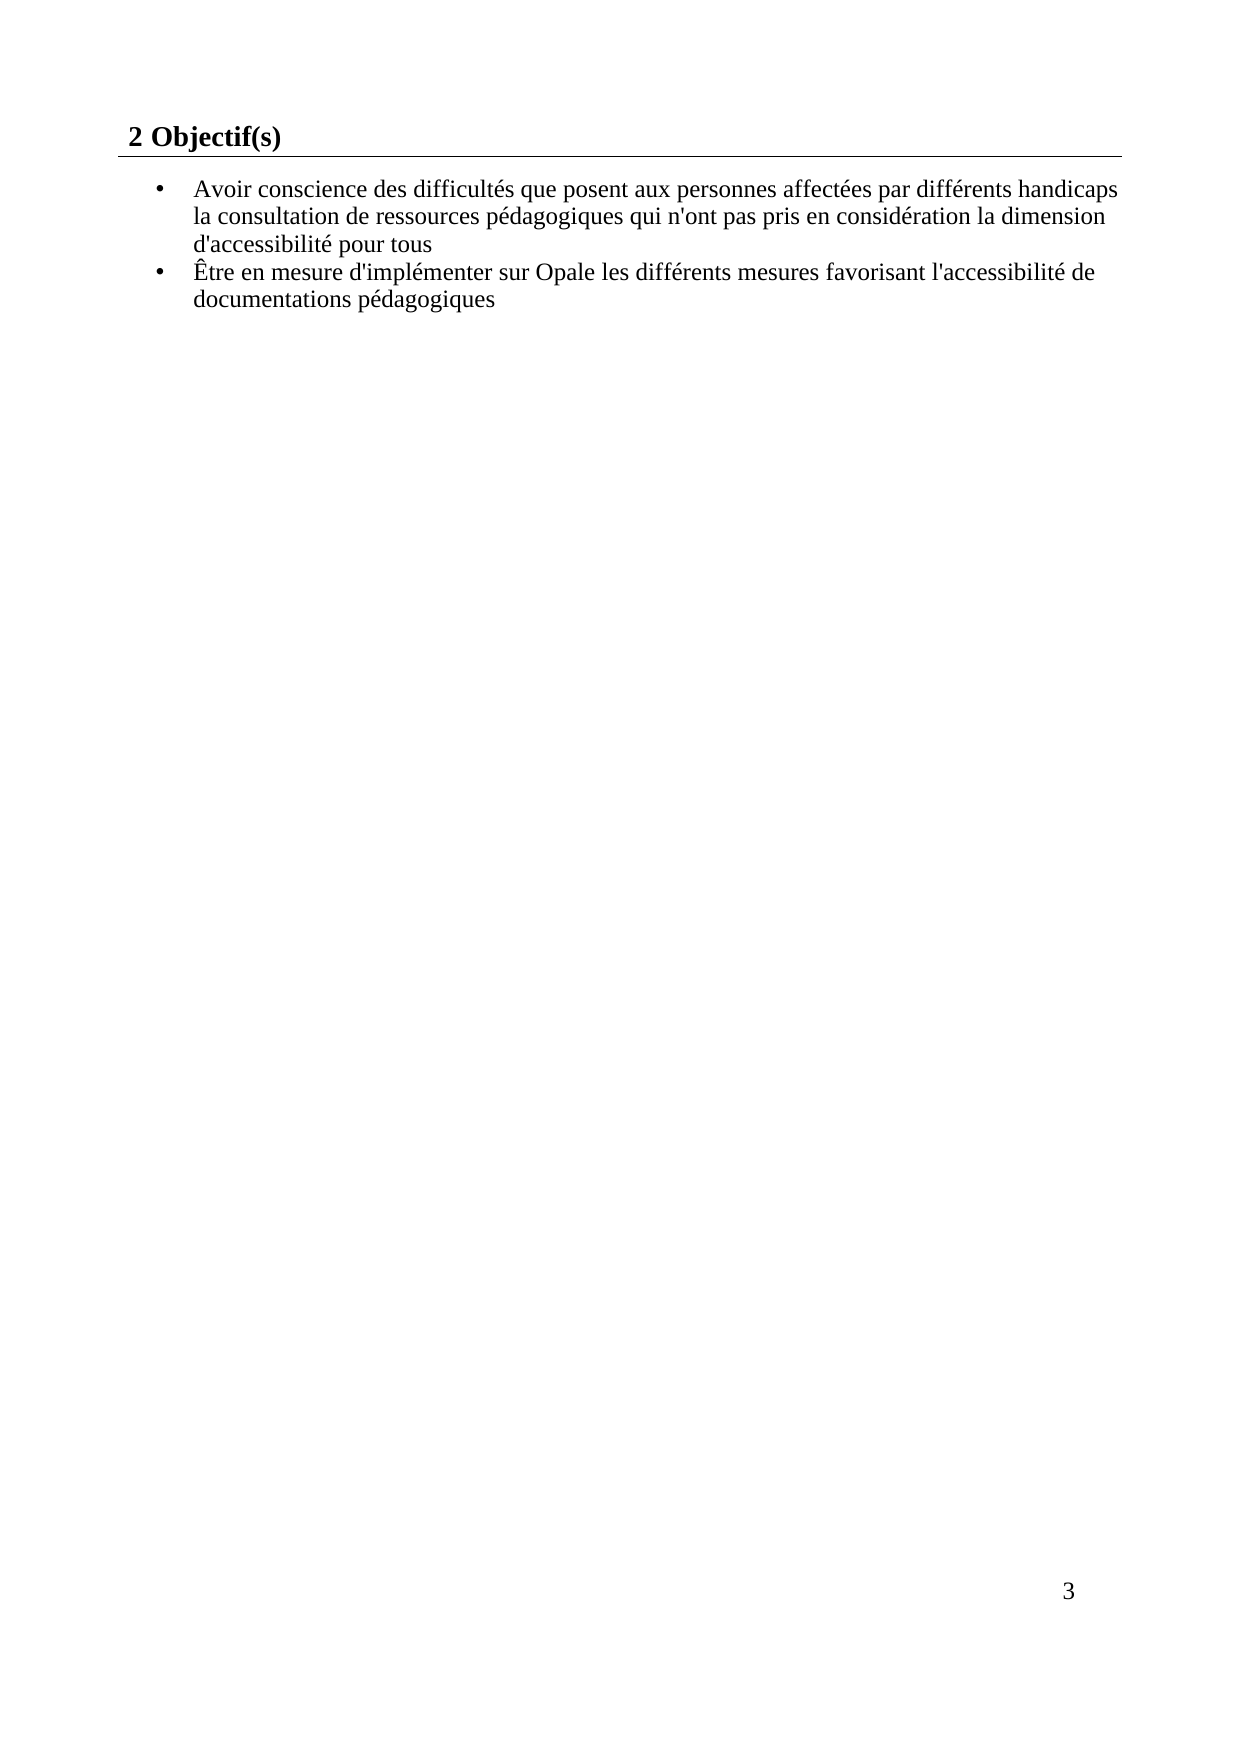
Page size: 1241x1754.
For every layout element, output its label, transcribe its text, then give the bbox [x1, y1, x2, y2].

title Objectif(s) [118, 118, 1122, 156]
list Être en mesure d'implémenter sur Opale les différents mesures favorisant l'accessibilité de documentations pédagogiques [156, 258, 1122, 313]
list Avoir conscience des difficultés que posent aux personnes affectées par différents handicaps la consultation de ressources pédagogiques qui n'ont pas pris en considération la dimension d'accessibilité pour tous [156, 175, 1122, 258]
